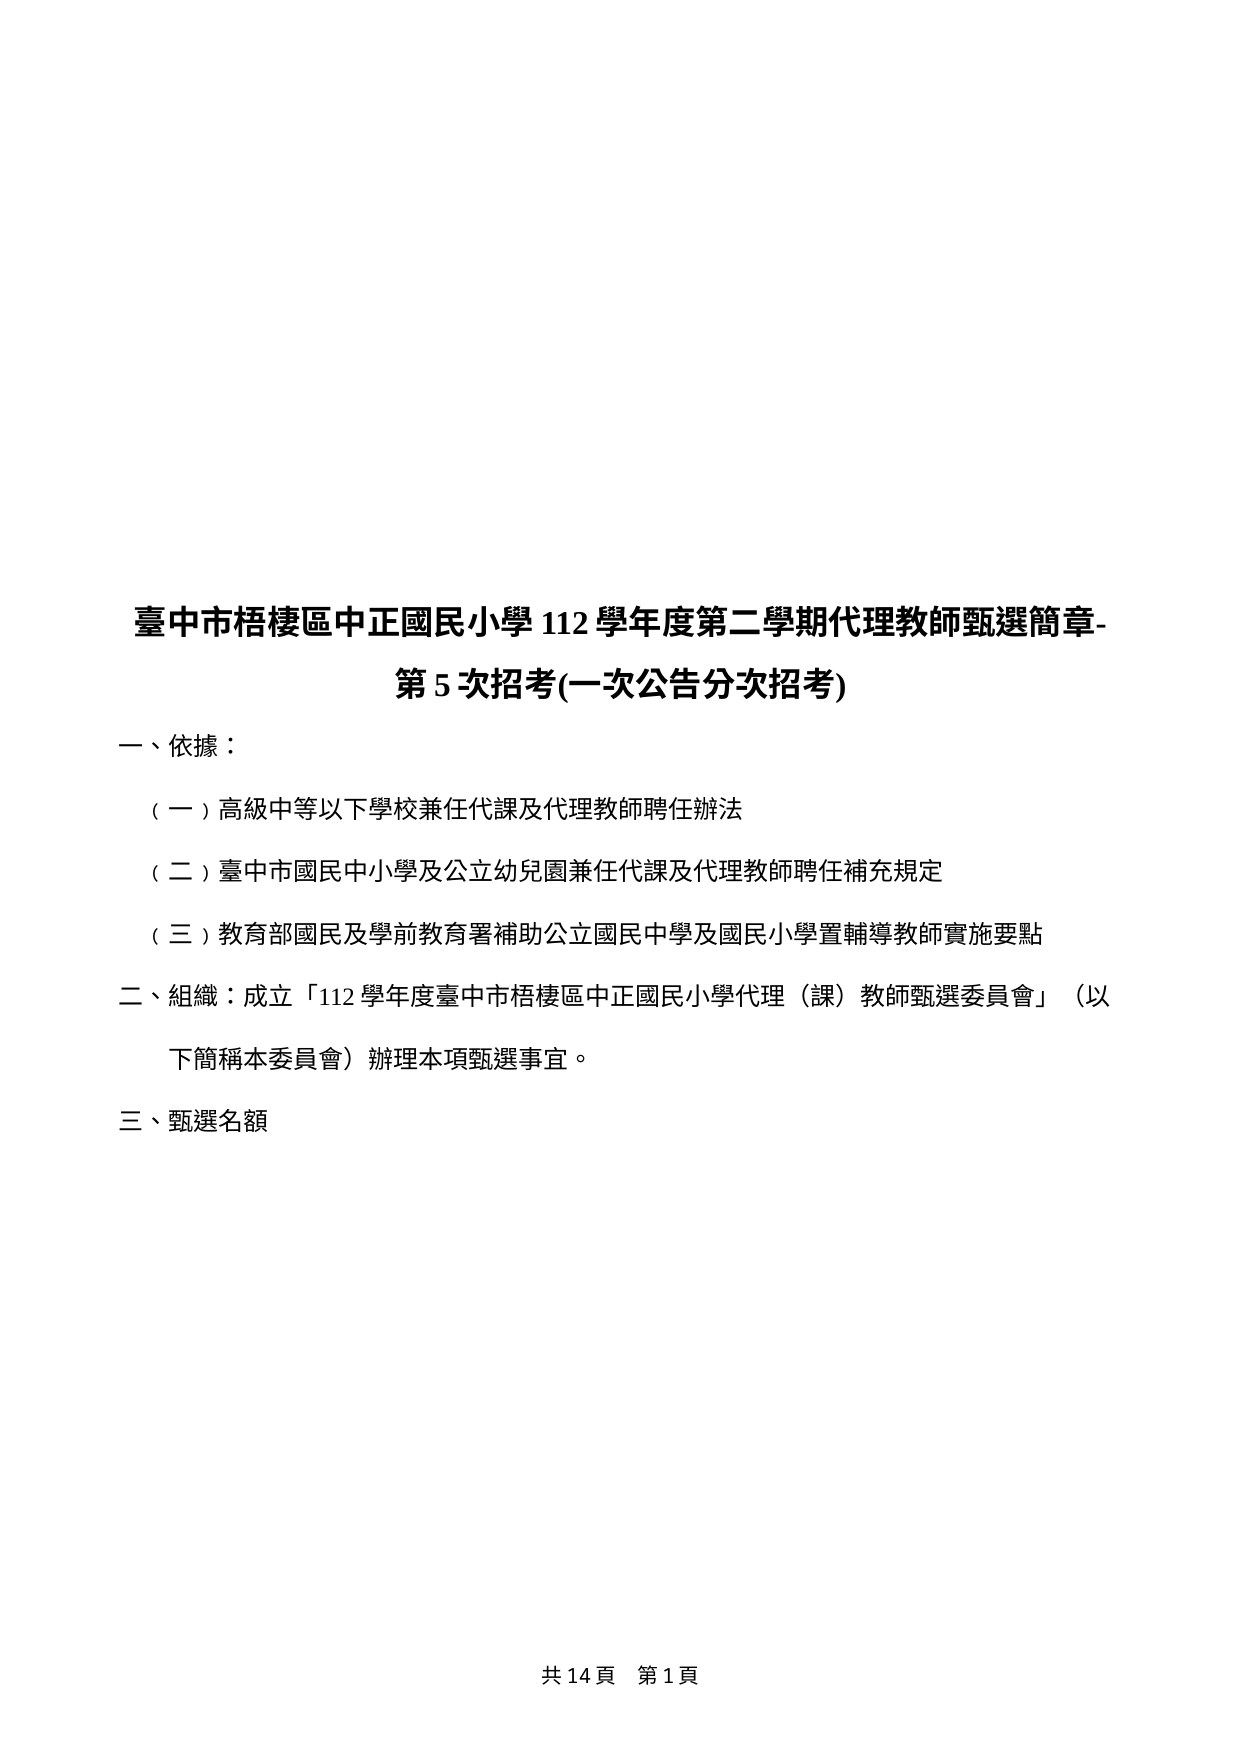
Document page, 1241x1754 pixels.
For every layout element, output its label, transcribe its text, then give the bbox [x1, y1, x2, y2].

text 一、依據： [118, 703, 1122, 766]
text ﹙一﹚高級中等以下學校兼任代課及代理教師聘任辦法 [143, 766, 1122, 828]
text 第5次招考(一次公告分次招考) [118, 641, 1122, 703]
text ﹙二﹚臺中市國民中小學及公立幼兒園兼任代課及代理教師聘任補充規定 [143, 828, 1122, 891]
text 臺中市梧棲區中正國民小學112學年度第二學期代理教師甄選簡章- [118, 578, 1122, 641]
text 三、甄選名額 [118, 1078, 1122, 1141]
text 二、組織：成立「112學年度臺中市梧棲區中正國民小學代理（課）教師甄選委員會」（以下簡稱本委員會）辦理本項甄選事宜。 [118, 953, 1122, 1078]
text ﹙三﹚教育部國民及學前教育署補助公立國民中學及國民小學置輔導教師實施要點 [143, 891, 1122, 953]
